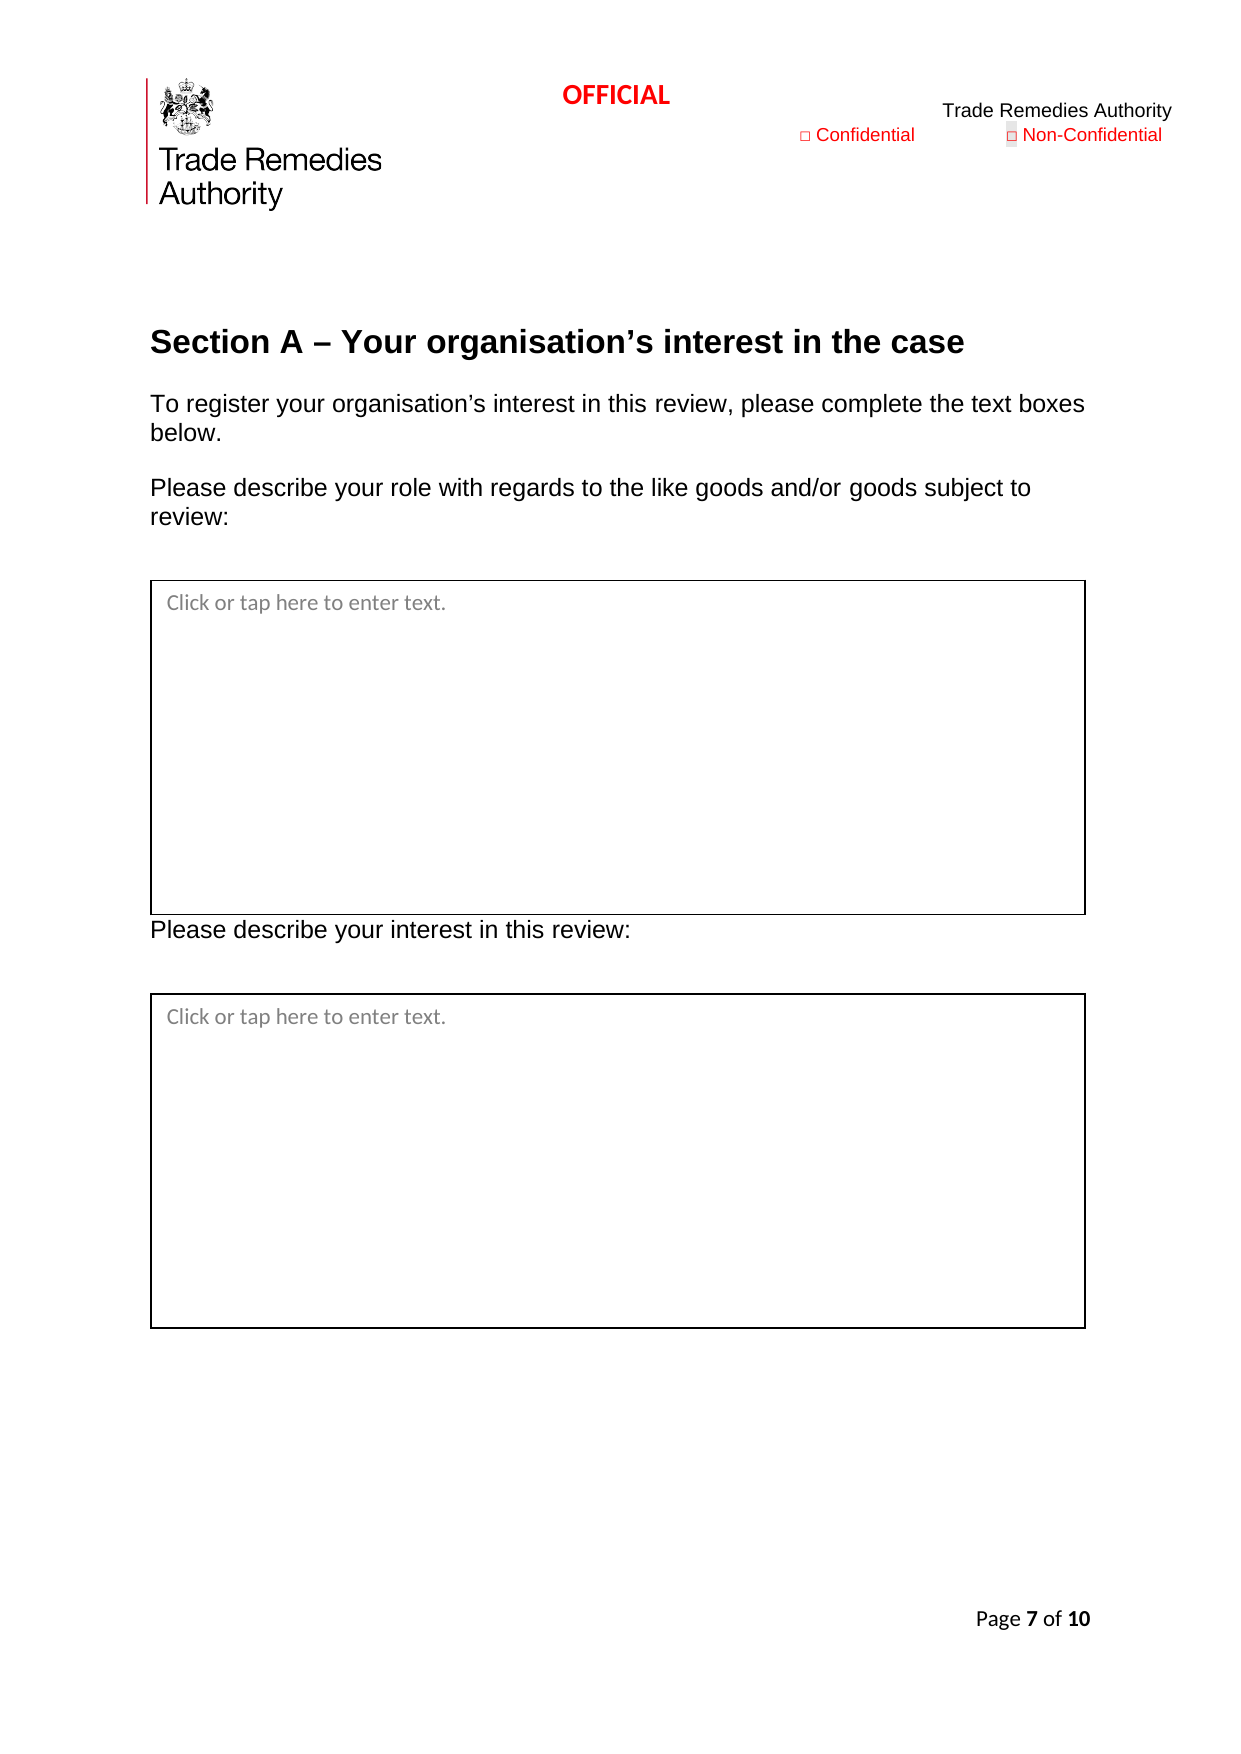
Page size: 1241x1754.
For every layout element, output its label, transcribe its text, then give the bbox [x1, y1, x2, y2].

text To register your organisation’s interest in this review, please complete the text boxes below. [150, 389, 1090, 447]
text Click or tap here to enter text. [167, 1002, 1069, 1030]
text Please describe your role with regards to the like goods and/or goods subject to review: [150, 473, 1090, 531]
subtitle Section A – Your organisation’s interest in the case [150, 322, 1090, 361]
text Click or tap here to enter text. [167, 588, 1069, 617]
text Please describe your interest in this review: [150, 604, 1090, 944]
